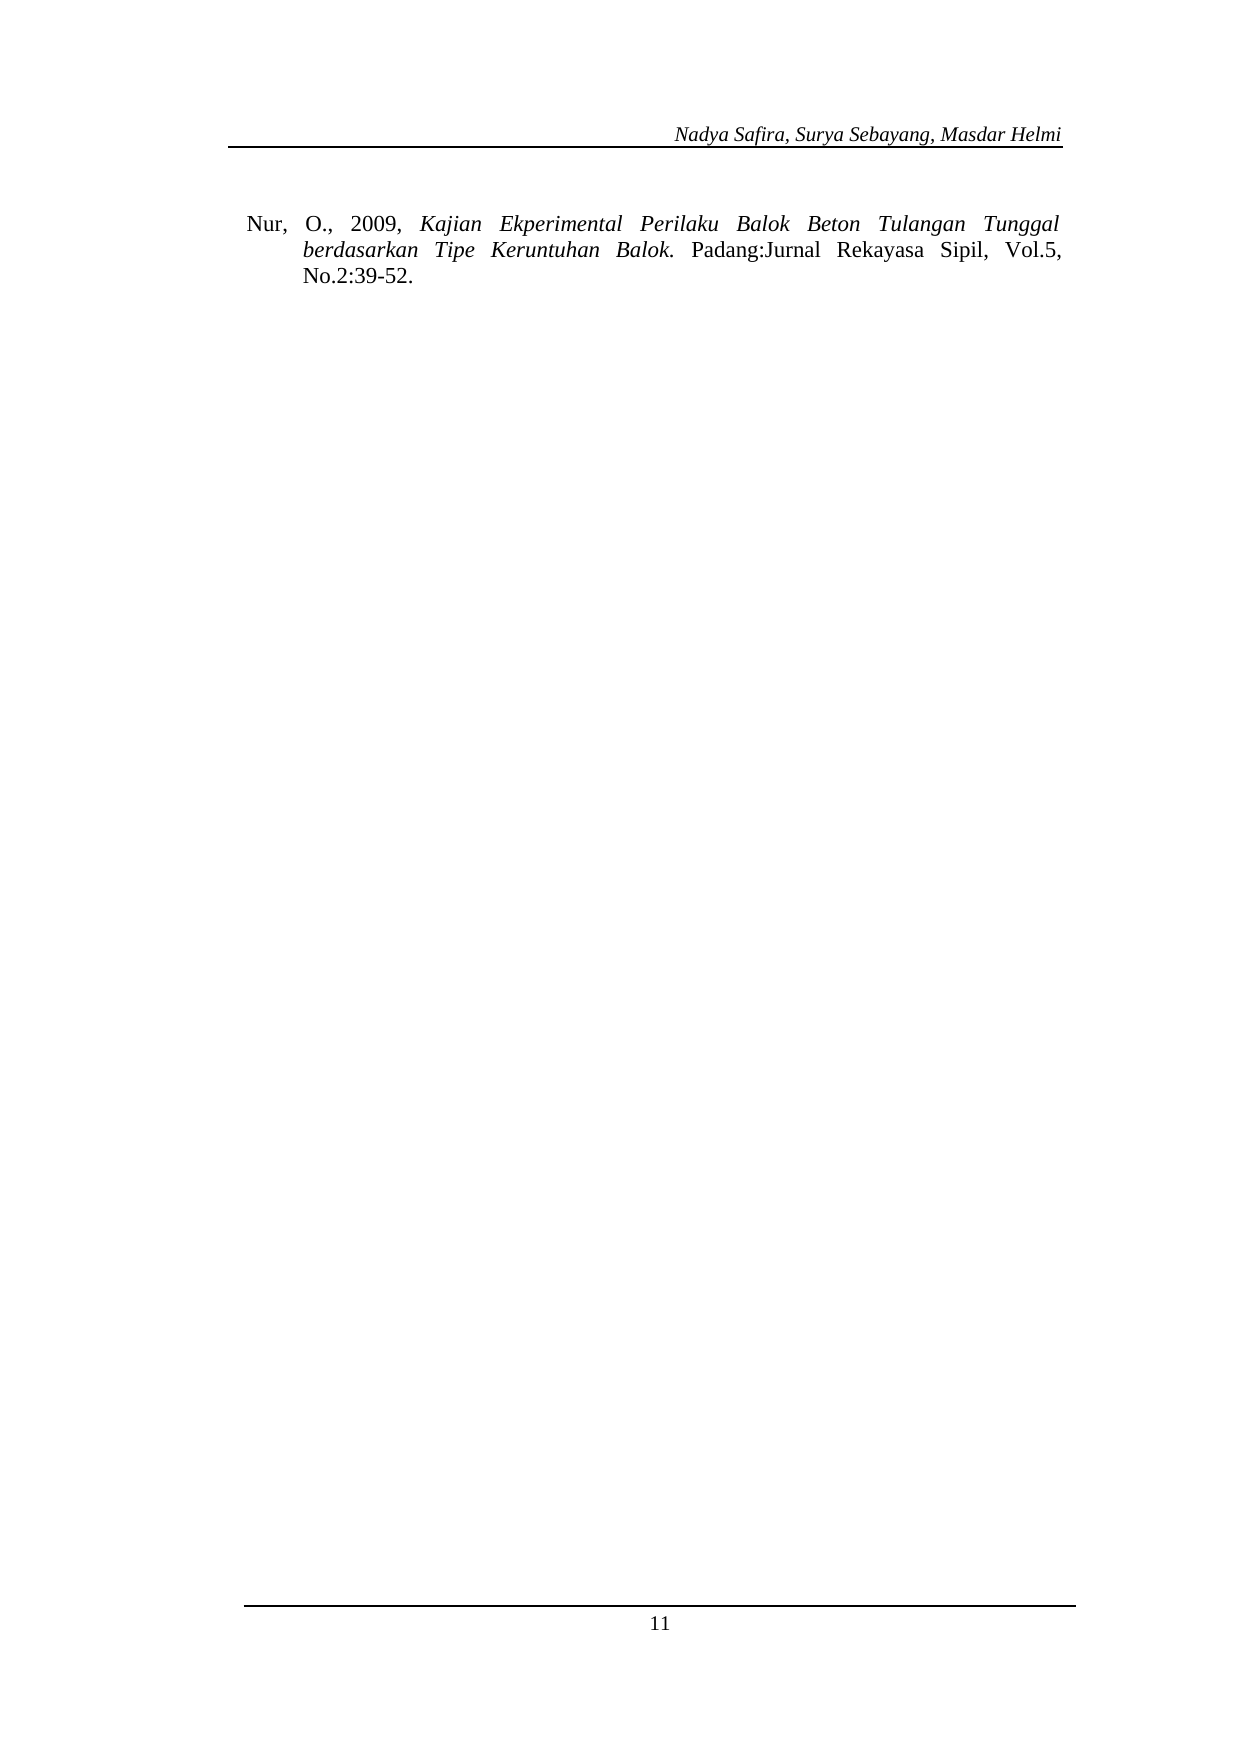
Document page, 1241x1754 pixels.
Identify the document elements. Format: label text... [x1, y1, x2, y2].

text Nur, O., 2009, Kajian Ekperimental Perilaku Balok Beton Tulangan Tunggal berdasarkan Tipe Keruntuhan Balok. Padang:Jurnal Rekayasa Sipil, Vol.5, No.2:39-52. [246, 209, 1062, 289]
